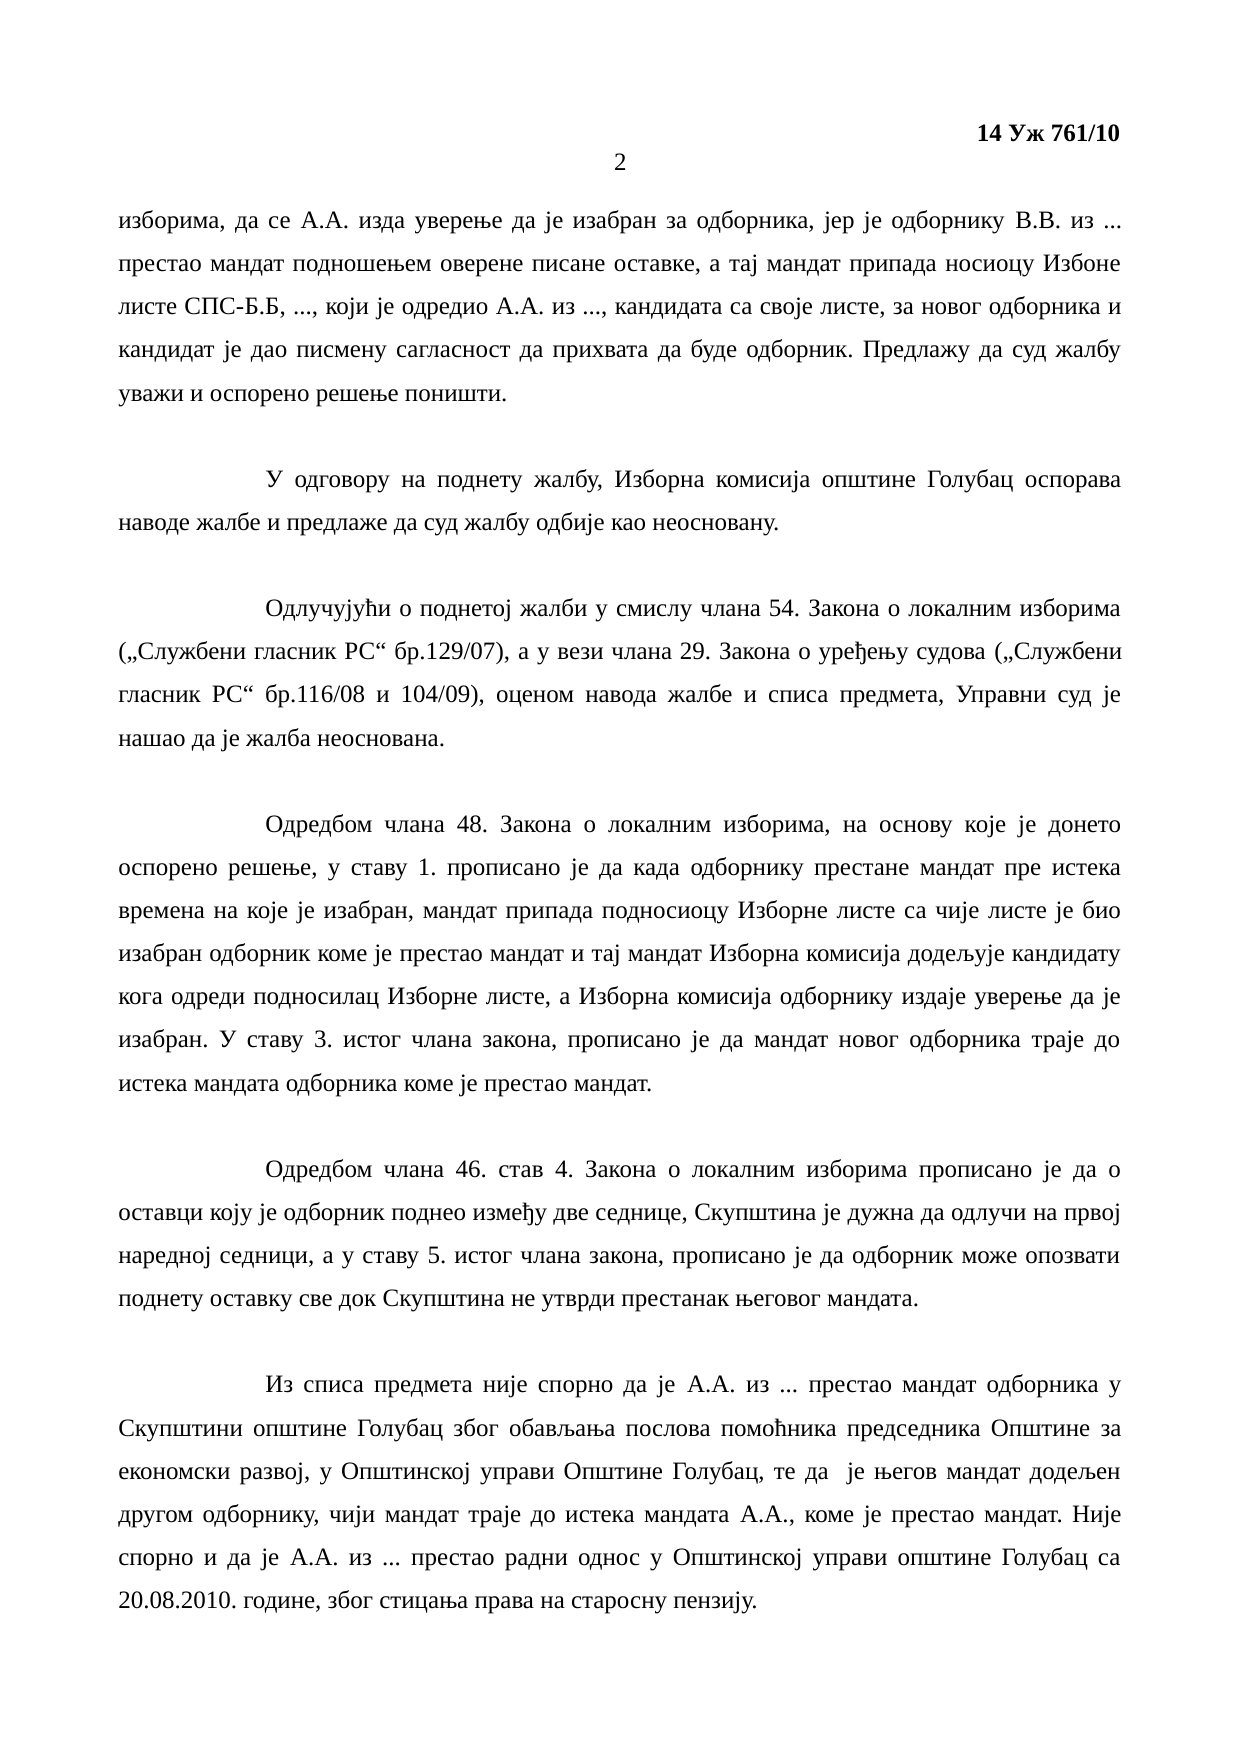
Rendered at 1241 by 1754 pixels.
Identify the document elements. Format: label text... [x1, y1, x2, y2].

text Из списа предмета није спорно да је А.А. из ... престао мандат одборника у Скупштини општине Голубац због обављања послова помоћника председника Општине за економски развој, у Општинској управи Општине Голубац, те да је његов мандат додељен другом одборнику, чији мандат траје до истека мандата А.А., коме је престао мандат. Није спорно и да је А.А. из ... престао радни однос у Општинској управи општине Голубац са 20.08.2010. године, због стицања права на старосну пензију. [118, 1369, 1122, 1614]
text изборима, да се А.А. изда уверење да је изабран за одборника, јер је одборнику В.В. из ... престао мандат подношењем оверене писане оставке, а тај мандат припада носиоцу Избоне листе СПС-Б.Б, ..., који је одредио А.А. из ..., кандидата са своје листе, за новог одборника и кандидат је дао писмену сагласност да прихвата да буде одборник. Предлажу да суд жалбу уважи и оспорено решење поништи. [118, 205, 1122, 406]
text Одредбом члана 46. став 4. Закона о локалним изборима прописано је да о оставци коју је одборник поднео између две седнице, Скупштина је дужна да одлучи на првој наредној седници, а у ставу 5. истог члана закона, прописано је да одборник може опозвати поднету оставку све док Скупштина не утврди престанак његовог мандата. [118, 1154, 1122, 1312]
text Одредбом члана 48. Закона о локалним изборима, на основу које је донето оспорено решење, у ставу 1. прописано је да када одборнику престане мандат пре истека времена на које је изабран, мандат припада подносиоцу Изборне листе са чије листе је био изабран одборник коме је престао мандат и тај мандат Изборна комисија додељује кандидату кога одреди подносилац Изборне листе, а Изборна комисија одборнику издаје уверење да је изабран. У ставу 3. истог члана закона, прописано је да мандат новог одборника траје до истека мандата одборника коме је престао мандат. [118, 809, 1122, 1096]
text У одговору на поднету жалбу, Изборна комисија општине Голубац оспорава наводе жалбе и предлаже да суд жалбу одбије као неосновану. [118, 464, 1122, 536]
text Одлучујући о поднетој жалби у смислу члана 54. Закона о локалним изборима („Службени гласник РС“ бр.129/07), а у вези члана 29. Закона о уређењу судова („Службени гласник РС“ бр.116/08 и 104/09), оценом навода жалбе и списа предмета, Управни суд је нашао да је жалба неоснована. [118, 593, 1122, 751]
